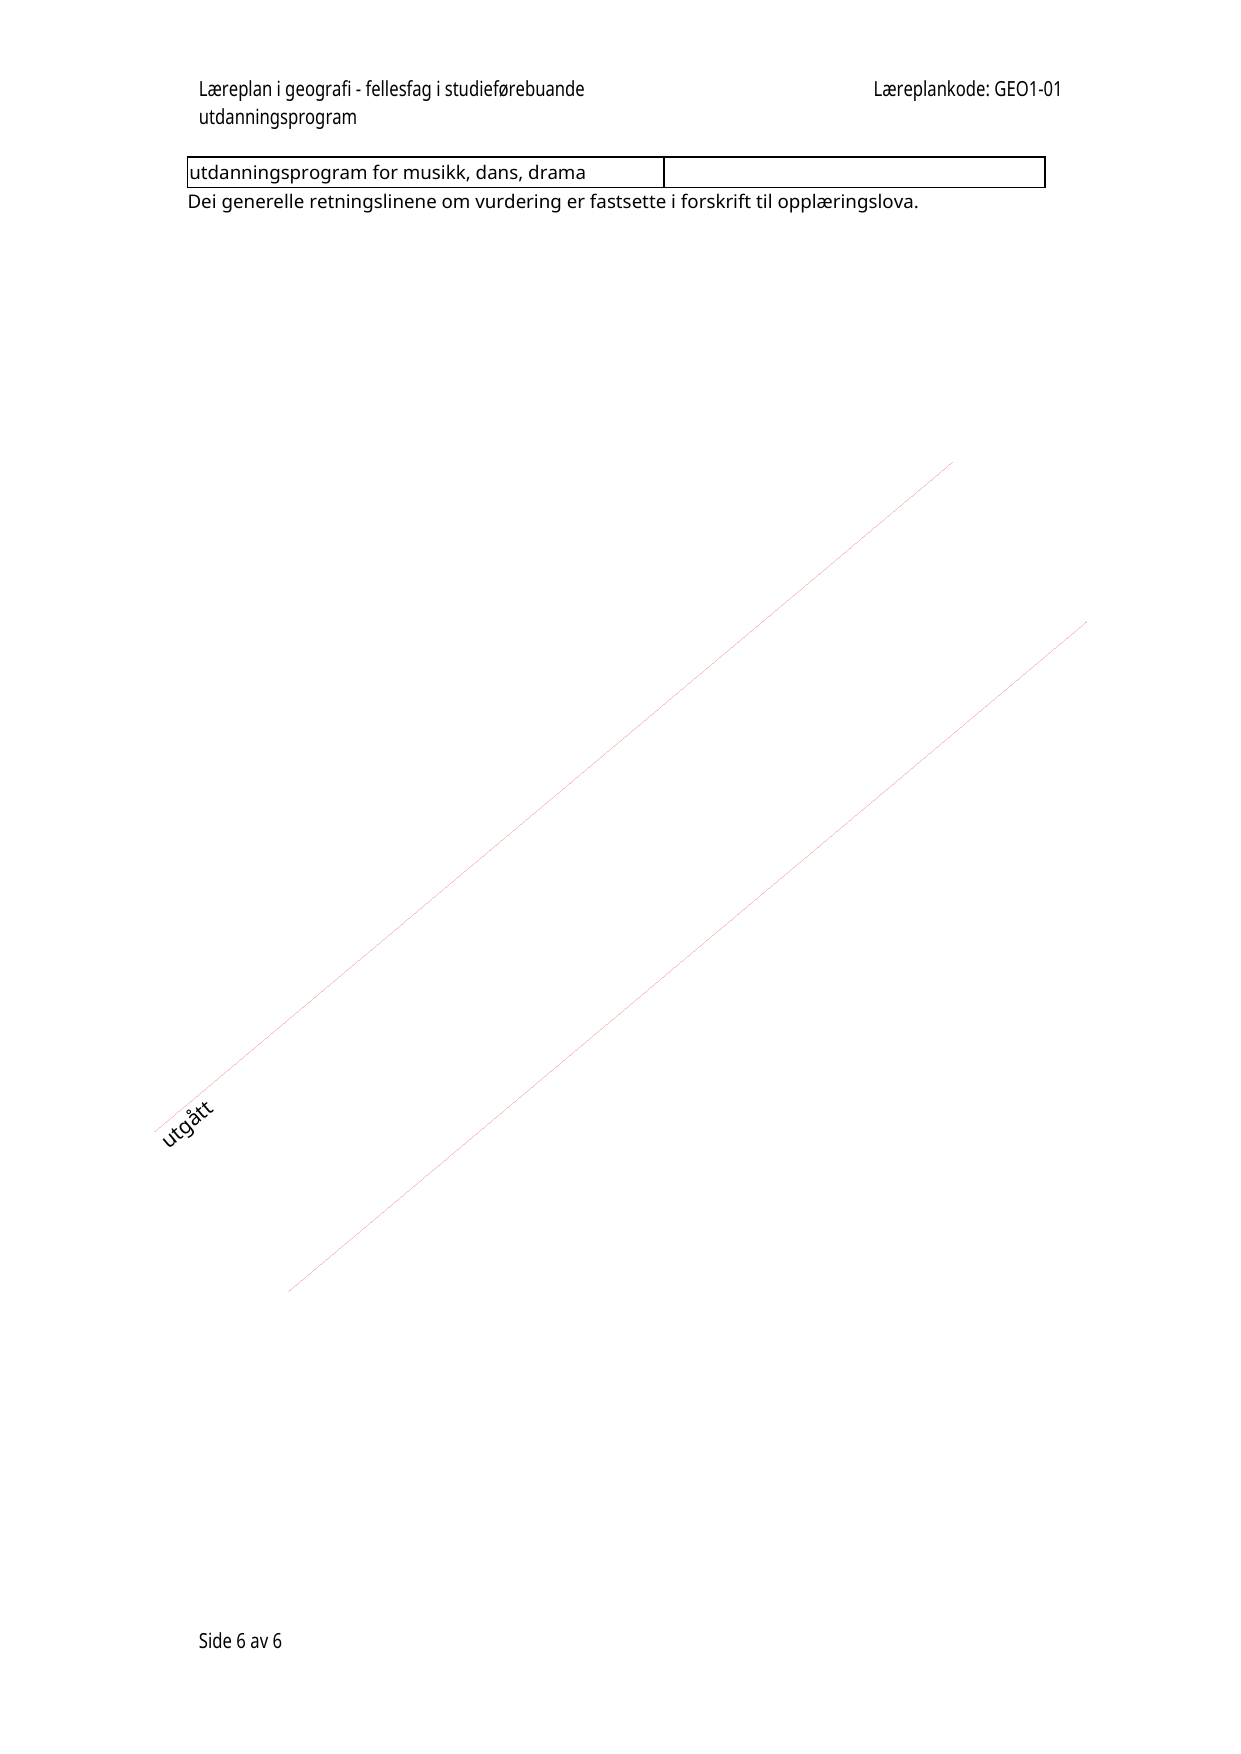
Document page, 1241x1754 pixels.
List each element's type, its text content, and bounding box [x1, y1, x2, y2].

table_cell [665, 158, 1044, 187]
text Dei generelle retningslinene om vurdering er fastsette i forskrift til opplæringslova. [919, 188, 1053, 214]
